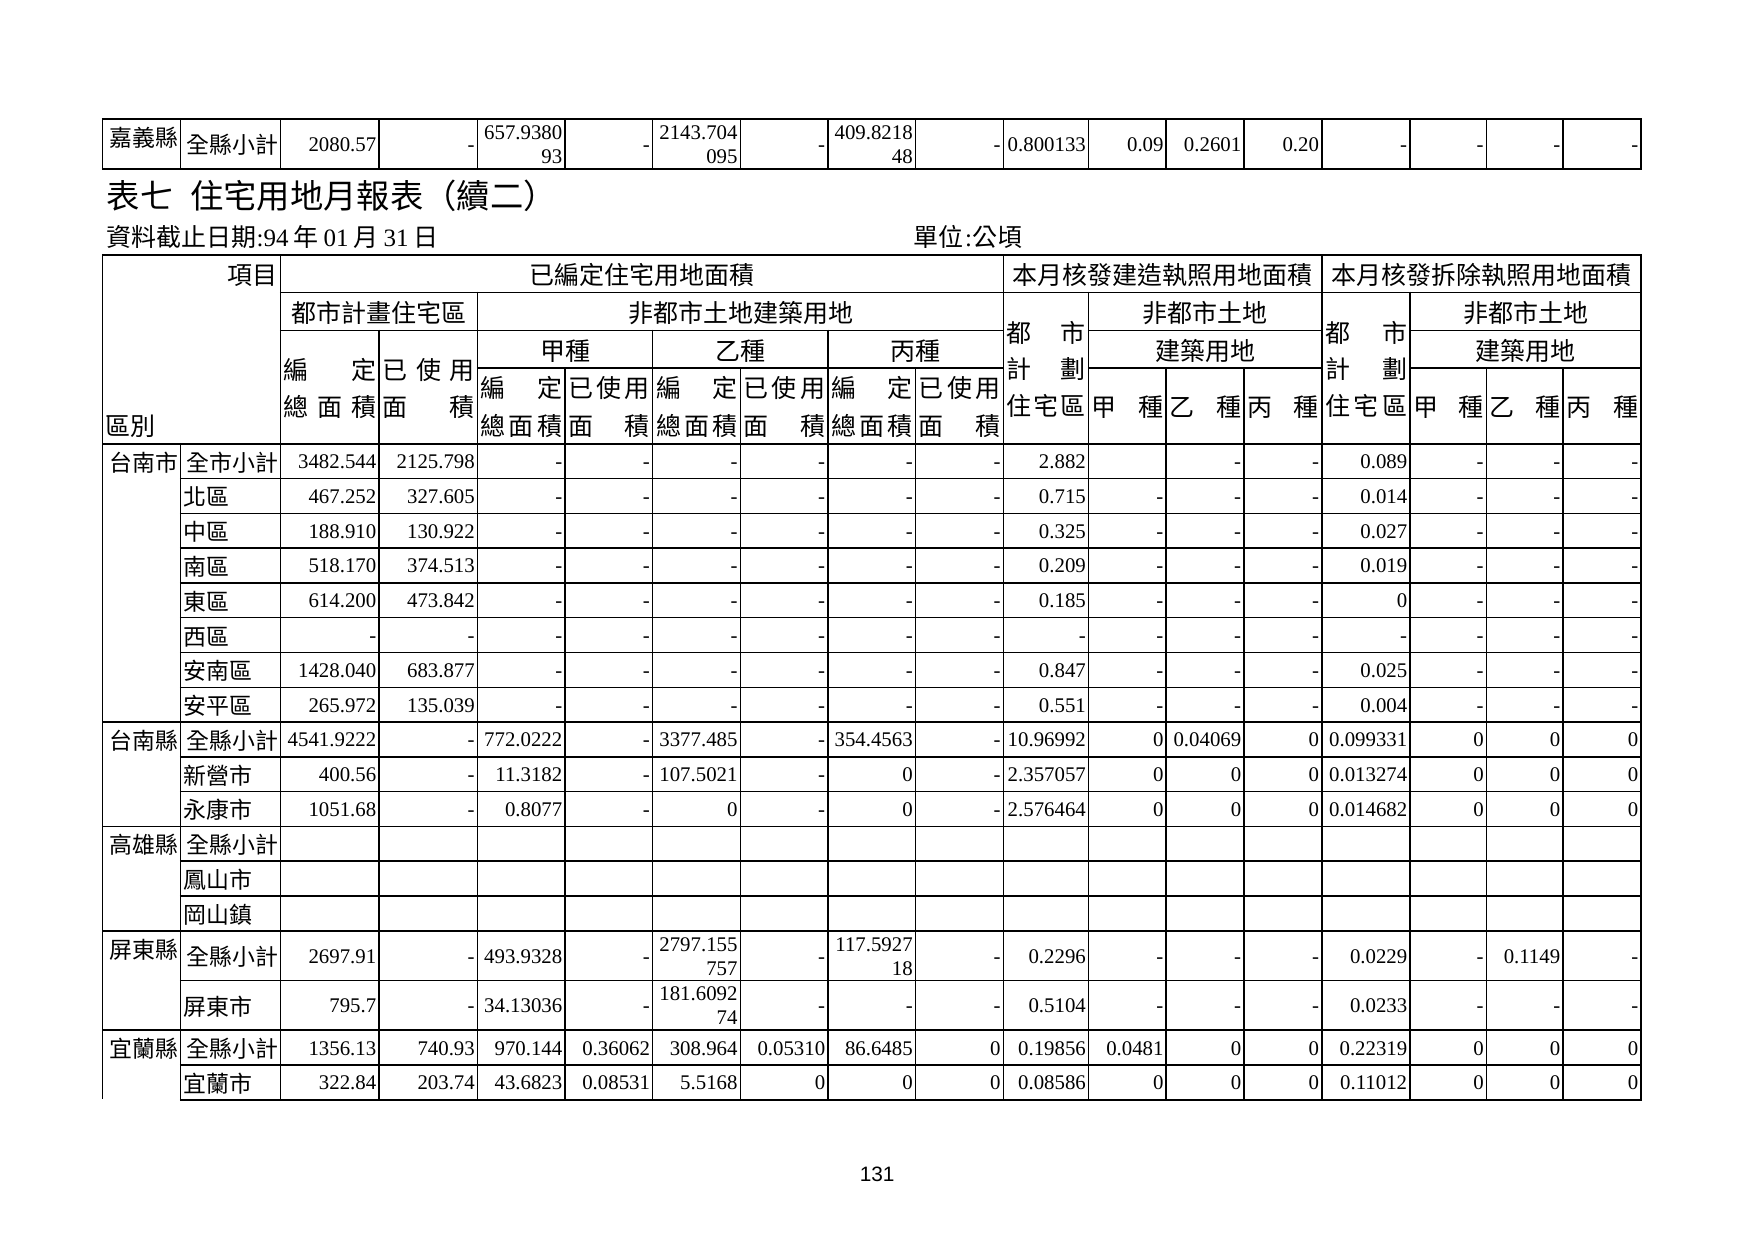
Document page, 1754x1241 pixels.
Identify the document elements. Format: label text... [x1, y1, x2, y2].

table_cell - [566, 120, 652, 168]
table_cell - [1323, 120, 1409, 168]
table_cell - [380, 792, 477, 826]
table_cell 建築用地 [1089, 331, 1321, 367]
table_cell - [478, 479, 564, 512]
table_cell - [566, 932, 652, 980]
table_cell 總面積 [653, 405, 740, 443]
table_cell [1167, 827, 1243, 860]
table_cell 2797.155757 [653, 932, 740, 980]
table_cell 683.877 [380, 653, 477, 686]
table_cell 2.357057 [1004, 758, 1088, 791]
table_cell 0.2601 [1167, 120, 1243, 168]
text 表七 住宅用地月報表（續二） [106, 169, 1648, 218]
table_cell [566, 897, 652, 930]
table_cell - [1167, 584, 1243, 617]
table_cell - [653, 479, 740, 512]
table_cell 308.964 [653, 1031, 740, 1064]
table_cell [1564, 862, 1640, 895]
table_cell - [1411, 479, 1486, 512]
table_cell - [741, 618, 827, 652]
table_cell 740.93 [380, 1031, 477, 1064]
table_cell - [741, 792, 827, 826]
table_cell 屏東縣 [103, 932, 180, 1029]
table_cell 0.0229 [1323, 932, 1409, 980]
table_cell 都市計畫住宅區 [281, 293, 477, 329]
table_cell 130.922 [380, 514, 477, 547]
table_cell 0.20 [1245, 120, 1321, 168]
table_cell 全市小計 [181, 445, 280, 478]
table_cell - [1487, 120, 1562, 168]
table_cell - [1564, 120, 1640, 168]
table_cell 0 [653, 792, 740, 826]
table_cell - [1487, 549, 1562, 582]
table_cell 0 [916, 1066, 1003, 1099]
table_cell - [380, 723, 477, 756]
table_cell - [1323, 618, 1409, 652]
table_cell - [829, 445, 915, 478]
table_cell - [1487, 479, 1562, 512]
table_cell - [1167, 653, 1243, 686]
table_cell 南區 [181, 549, 280, 582]
table_cell [1089, 862, 1165, 895]
table_cell 43.6823 [478, 1066, 564, 1099]
table_cell 編定 總面積 [281, 331, 378, 443]
table_cell 1428.040 [281, 653, 378, 686]
table_cell - [1487, 445, 1562, 478]
table_cell 0 [1411, 758, 1486, 791]
table_cell 0.05310 [741, 1031, 827, 1064]
table_cell 0.025 [1323, 653, 1409, 686]
table_cell - [1487, 688, 1562, 721]
table_cell 編定 [829, 369, 915, 405]
table_cell [478, 827, 564, 860]
table_cell 4541.9222 [281, 723, 378, 756]
table_header [103, 256, 196, 292]
table_cell 2.576464 [1004, 792, 1088, 826]
table_cell [1245, 827, 1321, 860]
table_cell - [1564, 445, 1640, 478]
table_cell - [478, 688, 564, 721]
table_cell 0.22319 [1323, 1031, 1409, 1064]
table_cell - [916, 758, 1003, 791]
table_cell 西區 [181, 618, 280, 652]
table_cell - [653, 584, 740, 617]
table_cell 188.910 [281, 514, 378, 547]
table_cell - [1411, 120, 1486, 168]
table_cell 宜蘭市 [181, 1066, 280, 1099]
table_cell - [829, 514, 915, 547]
table_cell 0.8077 [478, 792, 564, 826]
table_cell - [741, 653, 827, 686]
table_cell 327.605 [380, 479, 477, 512]
table_cell - [741, 932, 827, 980]
table_cell - [566, 514, 652, 547]
table_cell 5.5168 [653, 1066, 740, 1099]
table_cell 10.96992 [1004, 723, 1088, 756]
table_cell 已使用 [741, 369, 827, 405]
table_cell 0.019 [1323, 549, 1409, 582]
table_cell 0 [741, 1066, 827, 1099]
table_cell 2697.91 [281, 932, 378, 980]
table_cell - [1089, 618, 1165, 652]
table_cell 區別 [103, 405, 196, 443]
table_cell [566, 827, 652, 860]
table_cell - [1089, 514, 1165, 547]
table_cell - [1167, 549, 1243, 582]
table_cell - [1167, 479, 1243, 512]
table_cell [1089, 445, 1165, 478]
table_cell - [478, 618, 564, 652]
table_cell [196, 330, 280, 367]
table_cell - [1487, 514, 1562, 547]
table_cell 面積 [566, 405, 652, 443]
table_cell 657.938093 [478, 120, 564, 168]
table_cell - [1167, 932, 1243, 980]
table_cell - [1487, 653, 1562, 686]
table_cell [281, 862, 378, 895]
table_cell 970.144 [478, 1031, 564, 1064]
table_cell - [1564, 618, 1640, 652]
table_cell 總面積 [829, 405, 915, 443]
table_cell [916, 827, 1003, 860]
table_cell [1487, 862, 1562, 895]
table_cell 0.014682 [1323, 792, 1409, 826]
table_cell [196, 292, 280, 329]
table_cell - [478, 445, 564, 478]
table_cell 0.099331 [1323, 723, 1409, 756]
table_cell - [566, 981, 652, 1029]
table_cell 非都市土地 [1411, 293, 1640, 329]
table_cell - [478, 549, 564, 582]
table_cell - [741, 479, 827, 512]
table_cell - [478, 514, 564, 547]
table_cell 0.089 [1323, 445, 1409, 478]
table_cell 0 [1245, 792, 1321, 826]
table_cell 0 [1167, 758, 1243, 791]
table_cell - [1245, 514, 1321, 547]
table_cell - [916, 618, 1003, 652]
table_cell 409.821848 [829, 120, 915, 168]
table_cell 全縣小計 [181, 1031, 280, 1064]
table_cell 0.08586 [1004, 1066, 1088, 1099]
table_cell [1411, 897, 1486, 930]
table_cell - [566, 792, 652, 826]
table_cell 永康市 [181, 792, 280, 826]
table_cell 甲種 [478, 331, 652, 367]
table_cell 0.004 [1323, 688, 1409, 721]
table_cell 0 [1089, 723, 1165, 756]
table_cell 北區 [181, 479, 280, 512]
table_cell 全縣小計 [181, 932, 280, 980]
table_cell - [380, 618, 477, 652]
table_cell 322.84 [281, 1066, 378, 1099]
table_cell 0.19856 [1004, 1031, 1088, 1064]
table_cell [478, 897, 564, 930]
table_cell 都市 計劃 住宅區 [1004, 293, 1088, 443]
table_cell 265.972 [281, 688, 378, 721]
table_cell 0 [1487, 723, 1562, 756]
table_cell [829, 827, 915, 860]
table_cell 0.11012 [1323, 1066, 1409, 1099]
table_cell - [566, 618, 652, 652]
table_cell 0.04069 [1167, 723, 1243, 756]
table_cell 岡山鎮 [181, 897, 280, 930]
table_cell 0 [1411, 792, 1486, 826]
table_cell 面積 [741, 405, 827, 443]
table_cell 鳳山市 [181, 862, 280, 895]
table_cell - [1564, 932, 1640, 980]
table_cell 3377.485 [653, 723, 740, 756]
table_cell [1487, 897, 1562, 930]
table_cell 0 [1245, 758, 1321, 791]
table_cell 0.800133 [1004, 120, 1088, 168]
table_cell 0.014 [1323, 479, 1409, 512]
table_cell 1356.13 [281, 1031, 378, 1064]
table_cell - [653, 653, 740, 686]
table_cell [1167, 862, 1243, 895]
table_cell 高雄縣 [103, 827, 180, 930]
table_cell 安南區 [181, 653, 280, 686]
table_cell - [1411, 688, 1486, 721]
table_cell 203.74 [380, 1066, 477, 1099]
table_cell 467.252 [281, 479, 378, 512]
table_cell [1564, 897, 1640, 930]
table_cell 473.842 [380, 584, 477, 617]
table_cell - [1089, 549, 1165, 582]
table_cell - [1411, 514, 1486, 547]
table_cell 編定 [478, 369, 564, 405]
table_cell - [1167, 688, 1243, 721]
table_cell - [916, 479, 1003, 512]
table_cell 台南市 [103, 445, 180, 721]
table_cell - [1564, 688, 1640, 721]
table_cell - [1245, 445, 1321, 478]
table_cell 0.551 [1004, 688, 1088, 721]
table_cell - [741, 549, 827, 582]
table_cell - [1167, 981, 1243, 1029]
table_cell 中區 [181, 514, 280, 547]
table_cell - [380, 932, 477, 980]
table_cell 34.13036 [478, 981, 564, 1029]
table_cell 已使用 面積 [380, 331, 477, 443]
table_cell - [1411, 445, 1486, 478]
table_cell [1564, 827, 1640, 860]
table_cell 2.882 [1004, 445, 1088, 478]
table_cell 丙種 [829, 331, 1003, 367]
table_cell 0.325 [1004, 514, 1088, 547]
table_cell 181.609274 [653, 981, 740, 1029]
table_cell [1004, 897, 1088, 930]
table_cell 0 [1564, 1066, 1640, 1099]
table_cell 0 [1167, 1066, 1243, 1099]
table_cell - [741, 688, 827, 721]
table_cell - [916, 792, 1003, 826]
table_cell - [916, 584, 1003, 617]
table_cell 0 [1564, 758, 1640, 791]
table_cell [653, 862, 740, 895]
table_cell - [916, 723, 1003, 756]
table_cell 都市 計劃 住宅區 [1323, 293, 1409, 443]
table_cell 0.013274 [1323, 758, 1409, 791]
table_cell - [653, 688, 740, 721]
table_cell 0 [1089, 792, 1165, 826]
table_cell 795.7 [281, 981, 378, 1029]
table_cell - [1245, 479, 1321, 512]
table_cell 0.715 [1004, 479, 1088, 512]
table_cell - [916, 932, 1003, 980]
table_cell - [1411, 618, 1486, 652]
table_cell - [566, 445, 652, 478]
table_cell 518.170 [281, 549, 378, 582]
table_cell 0.2296 [1004, 932, 1088, 980]
table_cell 0.1149 [1487, 932, 1562, 980]
table_cell 0 [829, 792, 915, 826]
table_cell 0 [1323, 584, 1409, 617]
table_cell 丙種 [1564, 369, 1640, 443]
table_cell 面積 [916, 405, 1003, 443]
table_cell - [916, 688, 1003, 721]
table_cell 0 [1167, 1031, 1243, 1064]
table_cell 2143.704095 [653, 120, 740, 168]
table_cell - [281, 618, 378, 652]
table_cell [1167, 897, 1243, 930]
table_header 已編定住宅用地面積 [281, 256, 1003, 292]
table_cell - [1089, 688, 1165, 721]
table_cell 0 [829, 758, 915, 791]
table_cell - [1564, 584, 1640, 617]
table_cell - [1411, 584, 1486, 617]
table_cell - [566, 723, 652, 756]
table_cell - [653, 549, 740, 582]
table_cell [380, 897, 477, 930]
table_cell 3482.544 [281, 445, 378, 478]
table_cell - [566, 653, 652, 686]
table_cell 0 [1245, 723, 1321, 756]
table_cell [916, 897, 1003, 930]
table_cell - [829, 479, 915, 512]
table_cell 0 [1245, 1031, 1321, 1064]
table_header 本月核發建造執照用地面積 [1004, 256, 1321, 292]
table_cell 0 [1487, 792, 1562, 826]
table_cell - [1245, 981, 1321, 1029]
table_cell 86.6485 [829, 1031, 915, 1064]
table_cell 614.200 [281, 584, 378, 617]
table_cell - [741, 120, 827, 168]
table_cell - [741, 981, 827, 1029]
table_cell 0 [1564, 792, 1640, 826]
table_cell 11.3182 [478, 758, 564, 791]
table_cell - [1089, 479, 1165, 512]
table_cell - [1411, 653, 1486, 686]
table_cell [653, 897, 740, 930]
table_cell [380, 862, 477, 895]
table_cell 已使用 [916, 369, 1003, 405]
table_cell 0.5104 [1004, 981, 1088, 1029]
table_cell [478, 862, 564, 895]
table_cell - [829, 653, 915, 686]
table_cell 772.0222 [478, 723, 564, 756]
table_cell 493.9328 [478, 932, 564, 980]
table_cell 非都市土地 [1089, 293, 1321, 329]
table_cell - [653, 618, 740, 652]
table_cell - [1487, 981, 1562, 1029]
table_cell - [653, 445, 740, 478]
table_cell - [566, 688, 652, 721]
table_cell 編定 [653, 369, 740, 405]
table_cell 0.36062 [566, 1031, 652, 1064]
table_cell 安平區 [181, 688, 280, 721]
table_cell 0 [1245, 1066, 1321, 1099]
table_cell - [741, 723, 827, 756]
table_cell - [1004, 618, 1088, 652]
table_cell - [1089, 584, 1165, 617]
table_cell [1323, 862, 1409, 895]
table_cell - [478, 653, 564, 686]
table_cell - [1411, 549, 1486, 582]
table_cell [741, 862, 827, 895]
table_cell 1051.68 [281, 792, 378, 826]
table_cell 354.4563 [829, 723, 915, 756]
table_cell 107.5021 [653, 758, 740, 791]
table_cell - [1564, 514, 1640, 547]
table_cell - [1411, 932, 1486, 980]
table_cell - [1245, 688, 1321, 721]
table_cell 0.847 [1004, 653, 1088, 686]
table_cell - [566, 549, 652, 582]
table_cell - [741, 445, 827, 478]
table_header 本月核發拆除執照用地面積 [1323, 256, 1640, 292]
table_cell - [829, 618, 915, 652]
table_cell 全縣小計 [181, 723, 280, 756]
table_cell 0.08531 [566, 1066, 652, 1099]
table_cell 已使用 [566, 369, 652, 405]
table_cell - [566, 584, 652, 617]
table_cell - [1564, 479, 1640, 512]
table_cell [1411, 827, 1486, 860]
table_cell - [653, 514, 740, 547]
table_cell - [380, 758, 477, 791]
table_cell - [1245, 932, 1321, 980]
table_cell - [1245, 653, 1321, 686]
table_cell 0 [829, 1066, 915, 1099]
table_cell - [1167, 514, 1243, 547]
table_cell 0 [1487, 1031, 1562, 1064]
table_cell [1004, 862, 1088, 895]
table_cell - [566, 479, 652, 512]
table_cell - [741, 584, 827, 617]
table_cell - [1089, 932, 1165, 980]
table_cell [281, 897, 378, 930]
table_cell 嘉義縣 [103, 120, 180, 168]
table_cell 0.185 [1004, 584, 1088, 617]
table_cell [103, 292, 196, 329]
table_cell 台南縣 [103, 723, 180, 826]
table_cell [829, 862, 915, 895]
table_cell [1089, 827, 1165, 860]
table_cell - [1167, 618, 1243, 652]
table_cell - [380, 120, 477, 168]
table_cell 宜蘭縣 [103, 1031, 180, 1099]
table_cell 117.592718 [829, 932, 915, 980]
table_cell - [1245, 618, 1321, 652]
table_cell 0 [1487, 758, 1562, 791]
table_cell [741, 827, 827, 860]
table_cell 0 [1411, 1031, 1486, 1064]
table_cell - [916, 514, 1003, 547]
table_cell 0 [916, 1031, 1003, 1064]
table_cell - [1487, 618, 1562, 652]
table_cell - [1487, 584, 1562, 617]
table_cell 0 [1487, 1066, 1562, 1099]
table_cell - [1411, 981, 1486, 1029]
table_cell [653, 827, 740, 860]
table_cell [196, 367, 280, 405]
table_cell 0.0233 [1323, 981, 1409, 1029]
table_cell 建築用地 [1411, 331, 1640, 367]
table_cell [1245, 897, 1321, 930]
table_cell - [1089, 653, 1165, 686]
table_cell 總面積 [478, 405, 564, 443]
table_cell - [916, 653, 1003, 686]
table_cell 新營市 [181, 758, 280, 791]
table_cell 甲種 [1089, 369, 1165, 443]
table_cell - [829, 688, 915, 721]
table_cell 東區 [181, 584, 280, 617]
table_cell 乙種 [1487, 369, 1562, 443]
table_cell [1004, 827, 1088, 860]
table_cell [103, 367, 196, 405]
table_cell 0 [1411, 723, 1486, 756]
table_cell 0.09 [1089, 120, 1165, 168]
table_cell [566, 862, 652, 895]
table_cell 0 [1089, 758, 1165, 791]
table_cell 0.209 [1004, 549, 1088, 582]
table_cell - [741, 514, 827, 547]
table_cell - [829, 981, 915, 1029]
table_cell - [916, 549, 1003, 582]
table_cell 0.0481 [1089, 1031, 1165, 1064]
table_cell [1323, 897, 1409, 930]
table_cell [380, 827, 477, 860]
table_cell - [566, 758, 652, 791]
table_cell - [829, 584, 915, 617]
table_cell [103, 330, 196, 367]
table_cell [281, 827, 378, 860]
table_cell - [1089, 981, 1165, 1029]
table_cell 全縣小計 [181, 120, 280, 168]
table_cell [196, 405, 280, 443]
table_cell - [478, 584, 564, 617]
text 資料截止日期:94年01月31日 單位:公頃 [106, 218, 1648, 254]
table_cell 135.039 [380, 688, 477, 721]
table_cell 乙種 [1167, 369, 1243, 443]
table_cell - [741, 758, 827, 791]
table_cell [1411, 862, 1486, 895]
table_cell - [916, 981, 1003, 1029]
table_cell 0 [1564, 723, 1640, 756]
table_cell 丙種 [1245, 369, 1321, 443]
table_cell 0.027 [1323, 514, 1409, 547]
table_cell 0 [1411, 1066, 1486, 1099]
table_cell [1323, 827, 1409, 860]
table_cell 屏東市 [181, 981, 280, 1029]
table_cell - [1167, 445, 1243, 478]
table_cell 0 [1564, 1031, 1640, 1064]
table_cell [1245, 862, 1321, 895]
table_cell 374.513 [380, 549, 477, 582]
table_header 項目 [196, 256, 280, 292]
table_cell 甲種 [1411, 369, 1486, 443]
table_cell [1487, 827, 1562, 860]
table_cell 乙種 [653, 331, 827, 367]
table_cell [916, 862, 1003, 895]
table_cell - [916, 445, 1003, 478]
table_cell - [1564, 981, 1640, 1029]
table_cell 400.56 [281, 758, 378, 791]
table_cell - [380, 981, 477, 1029]
table_cell - [1564, 653, 1640, 686]
table_cell 0 [1089, 1066, 1165, 1099]
table_cell 全縣小計 [181, 827, 280, 860]
table_cell - [1245, 584, 1321, 617]
table_cell 2125.798 [380, 445, 477, 478]
table_cell 0 [1167, 792, 1243, 826]
table_cell - [1564, 549, 1640, 582]
table_cell 非都市土地建築用地 [478, 293, 1003, 329]
table_cell 2080.57 [281, 120, 378, 168]
table_cell - [916, 120, 1003, 168]
table_cell [829, 897, 915, 930]
table_cell - [829, 549, 915, 582]
table_cell [1089, 897, 1165, 930]
table_cell [741, 897, 827, 930]
table_cell - [1245, 549, 1321, 582]
